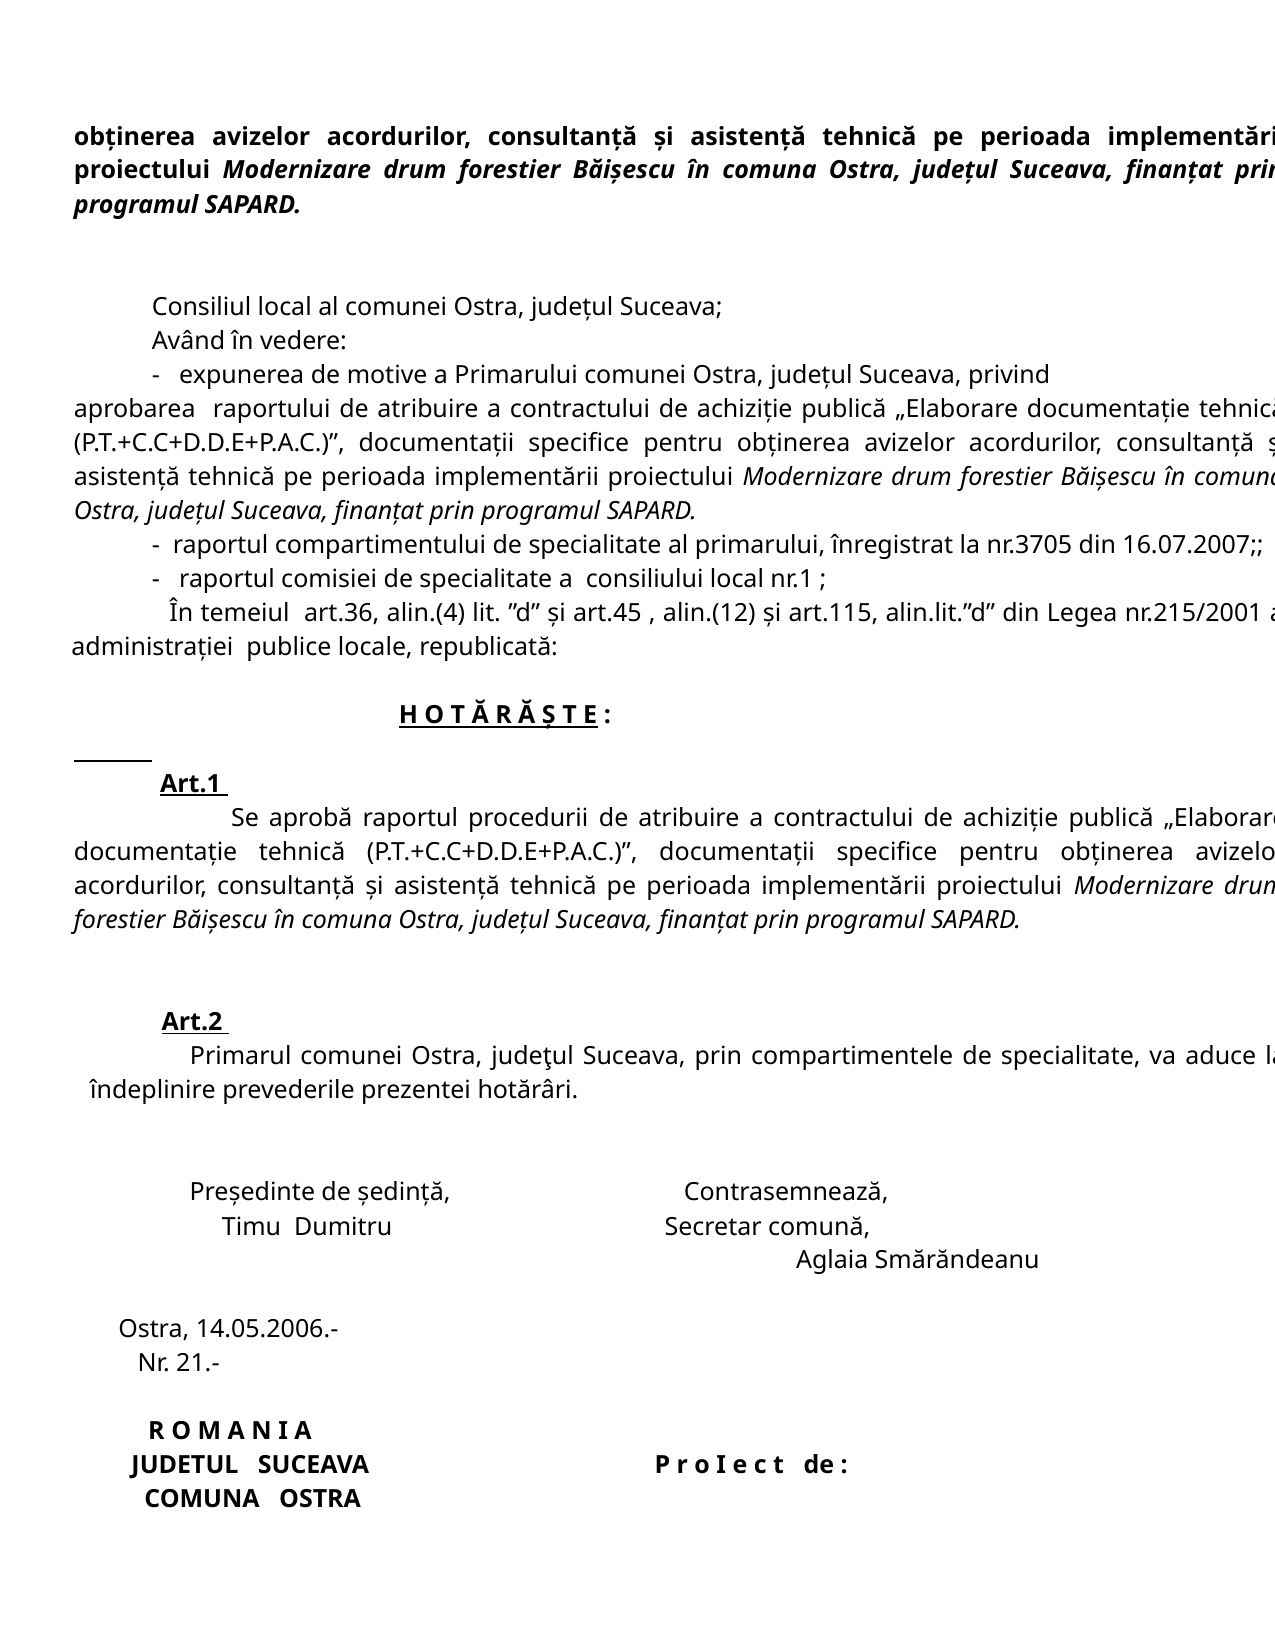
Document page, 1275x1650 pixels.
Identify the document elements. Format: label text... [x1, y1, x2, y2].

subtitle R O M A N I A [44, 1412, 1275, 1447]
text Preşedinte de şedinţă, Contrasemnează, [118, 1174, 1275, 1208]
subtitle Nr. 21.- [118, 1344, 1275, 1378]
text Primarul comunei Ostra, judeţul Suceava, prin compartimentele de specialitate, va aduce la îndeplinire prevederile prezentei hotărâri. [90, 1038, 1275, 1106]
text - raportul compartimentului de specialitate al primarului, înregistrat la nr.3705 din 16.07.2007;; [74, 527, 1275, 561]
text Art.2 [90, 1004, 1275, 1038]
text - raportul comisiei de specialitate a consiliului local nr.1 ; [74, 561, 1275, 595]
text aprobarea raportului de atribuire a contractului de achiziţie publică „Elaborare documentaţie tehnică (P.T.+C.C+D.D.E+P.A.C.)”, documentaţii specifice pentru obţinerea avizelor acordurilor, consultanţă şi asistenţă tehnică pe perioada implementării proiectului Modernizare drum forestier Băişescu în comuna Ostra, judeţul Suceava, finanţat prin programul SAPARD. [74, 391, 1275, 527]
text COMUNA OSTRA [118, 1481, 1157, 1515]
text H O T Ă R Ă Ş T E : [74, 697, 1275, 731]
text privind aprobarea raportului procedurii de atribuire a contractului de achiziţie publică „Elaborare documentaţie tehnică (P.T.+C.C+D.D.E+P.A.C.)”, documentaţii specifice pentru obţinerea avizelor acordurilor, consultanţă şi asistenţă tehnică pe perioada implementării proiectului Modernizare drum forestier Băişescu în comuna Ostra, judeţul Suceava, finanţat prin programul SAPARD. [74, 118, 1275, 220]
text Ostra, 14.05.2006.- [118, 1310, 1275, 1344]
text Se aprobă raportul procedurii de atribuire a contractului de achiziţie publică „Elaborare documentaţie tehnică (P.T.+C.C+D.D.E+P.A.C.)”, documentaţii specifice pentru obţinerea avizelor acordurilor, consultanţă şi asistenţă tehnică pe perioada implementării proiectului Modernizare drum forestier Băişescu în comuna Ostra, judeţul Suceava, finanţat prin programul SAPARD. [74, 799, 1275, 936]
text Aglaia Smărăndeanu [118, 1242, 1275, 1276]
text Consiliul local al comunei Ostra, judeţul Suceava; [74, 288, 1275, 322]
text În temeiul art.36, alin.(4) lit. ”d” şi art.45 , alin.(12) şi art.115, alin.lit.”d” din Legea nr.215/2001 a administraţiei publice locale, republicată: [71, 595, 1275, 663]
text Timu Dumitru Secretar comună, [118, 1208, 1275, 1242]
subtitle Art.1 [88, 765, 1275, 799]
text JUDETUL SUCEAVA P r o I e c t de : [118, 1447, 1269, 1481]
text - expunerea de motive a Primarului comunei Ostra, judeţul Suceava, privind [74, 357, 1275, 391]
text Având în vedere: [74, 322, 1275, 357]
